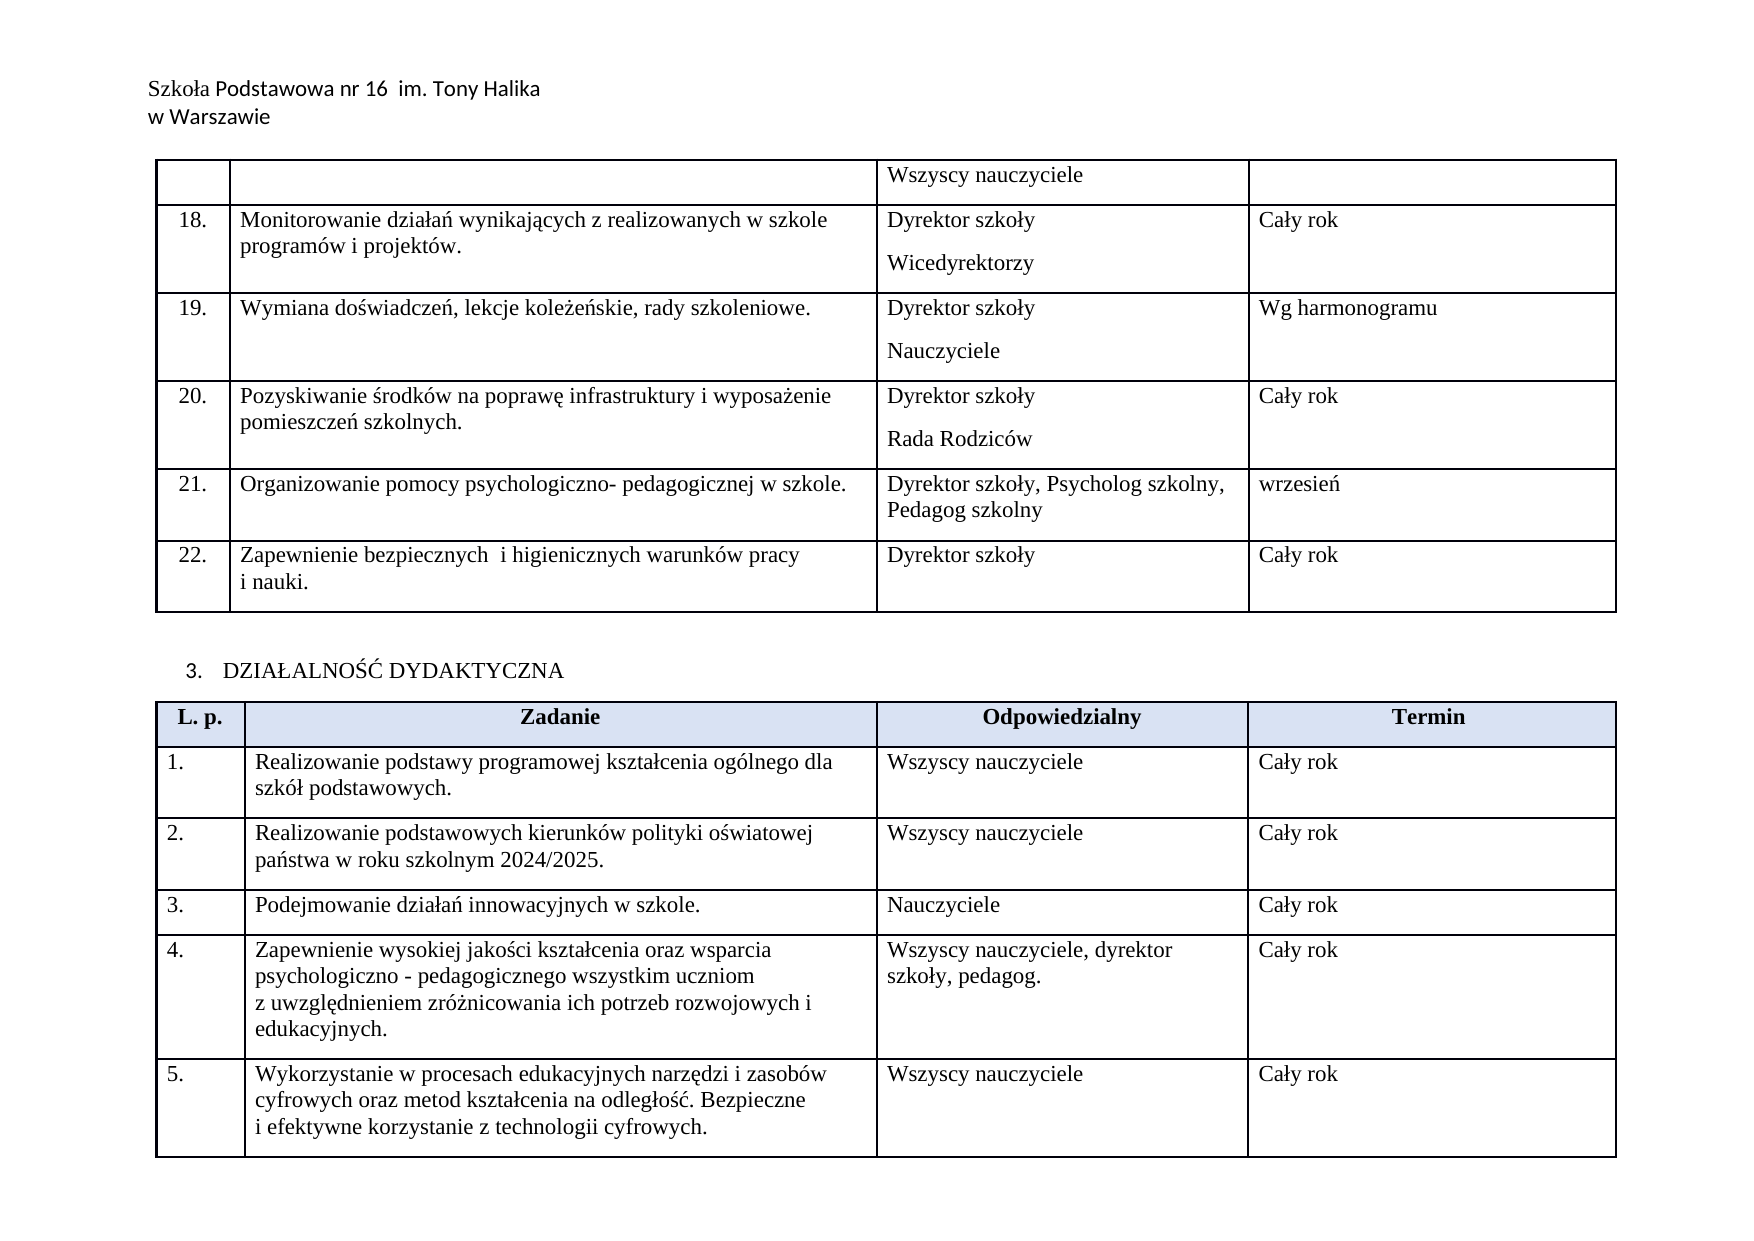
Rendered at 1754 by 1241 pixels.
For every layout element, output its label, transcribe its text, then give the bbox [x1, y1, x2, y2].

table_cell 20. [158, 382, 229, 468]
table_cell Organizowanie pomocy psychologiczno- pedagogicznej w szkole. [231, 470, 876, 539]
table_cell [1250, 161, 1615, 204]
list DZIAŁALNOŚĆ DYDAKTYCZNA [185, 656, 1606, 684]
table_cell Cały rok [1249, 819, 1615, 889]
table_cell Dyrektor szkoły Nauczyciele [878, 294, 1248, 380]
table_cell Cały rok [1249, 936, 1615, 1058]
table_cell Wszyscy nauczyciele, dyrektor szkoły, pedagog. [878, 936, 1247, 1058]
table_cell Dyrektor szkoły [878, 542, 1248, 611]
table_header Odpowiedzialny [878, 703, 1247, 746]
table_header Termin [1249, 703, 1615, 746]
table_cell Dyrektor szkoły Rada Rodziców [878, 382, 1248, 468]
table_cell Wszyscy nauczyciele [878, 1060, 1247, 1156]
table_cell 4. [158, 936, 244, 1058]
table_cell Cały rok [1249, 891, 1615, 934]
table_cell Wykorzystanie w procesach edukacyjnych narzędzi i zasobów cyfrowych oraz metod kształcenia na odległość. Bezpieczne i efektywne korzystanie z technologii cyfrowych. [246, 1060, 876, 1156]
table_cell Cały rok [1250, 206, 1615, 292]
table_cell Realizowanie podstawy programowej kształcenia ogólnego dla szkół podstawowych. [246, 748, 876, 817]
table_cell Dyrektor szkoły, Psycholog szkolny, Pedagog szkolny [878, 470, 1248, 539]
table_cell Nauczyciele [878, 891, 1247, 934]
table_cell Dyrektor szkoły Wicedyrektorzy [878, 206, 1248, 292]
table_cell [231, 161, 876, 204]
table_cell 1. [158, 748, 244, 817]
table_cell Wszyscy nauczyciele [878, 161, 1248, 204]
table_cell [158, 161, 229, 204]
table_cell Monitorowanie działań wynikających z realizowanych w szkole programów i projektów. [231, 206, 876, 292]
table_cell 3. [158, 891, 244, 934]
table_cell 2. [158, 819, 244, 889]
table_header L. p. [158, 703, 244, 746]
table_cell 18. [158, 206, 229, 292]
table_cell Wg harmonogramu [1250, 294, 1615, 380]
table_cell Podejmowanie działań innowacyjnych w szkole. [246, 891, 876, 934]
table_cell 19. [158, 294, 229, 380]
table_cell Zapewnienie wysokiej jakości kształcenia oraz wsparcia psychologiczno - pedagogicznego wszystkim uczniom z uwzględnieniem zróżnicowania ich potrzeb rozwojowych i edukacyjnych. [246, 936, 876, 1058]
table_cell wrzesień [1250, 470, 1615, 539]
table_cell Cały rok [1249, 748, 1615, 817]
table_cell Wszyscy nauczyciele [878, 748, 1247, 817]
table_cell 22. [158, 542, 229, 611]
table_cell Realizowanie podstawowych kierunków polityki oświatowej państwa w roku szkolnym 2024/2025. [246, 819, 876, 889]
table_cell 5. [158, 1060, 244, 1156]
table_cell Cały rok [1249, 1060, 1615, 1156]
table_header Zadanie [246, 703, 876, 746]
table_cell Wszyscy nauczyciele [878, 819, 1247, 889]
table_cell Cały rok [1250, 382, 1615, 468]
table_cell Cały rok [1250, 542, 1615, 611]
table_cell Zapewnienie bezpiecznych i higienicznych warunków pracy i nauki. [231, 542, 876, 611]
table_cell Pozyskiwanie środków na poprawę infrastruktury i wyposażenie pomieszczeń szkolnych. [231, 382, 876, 468]
table_cell Wymiana doświadczeń, lekcje koleżeńskie, rady szkoleniowe. [231, 294, 876, 380]
table_cell 21. [158, 470, 229, 539]
